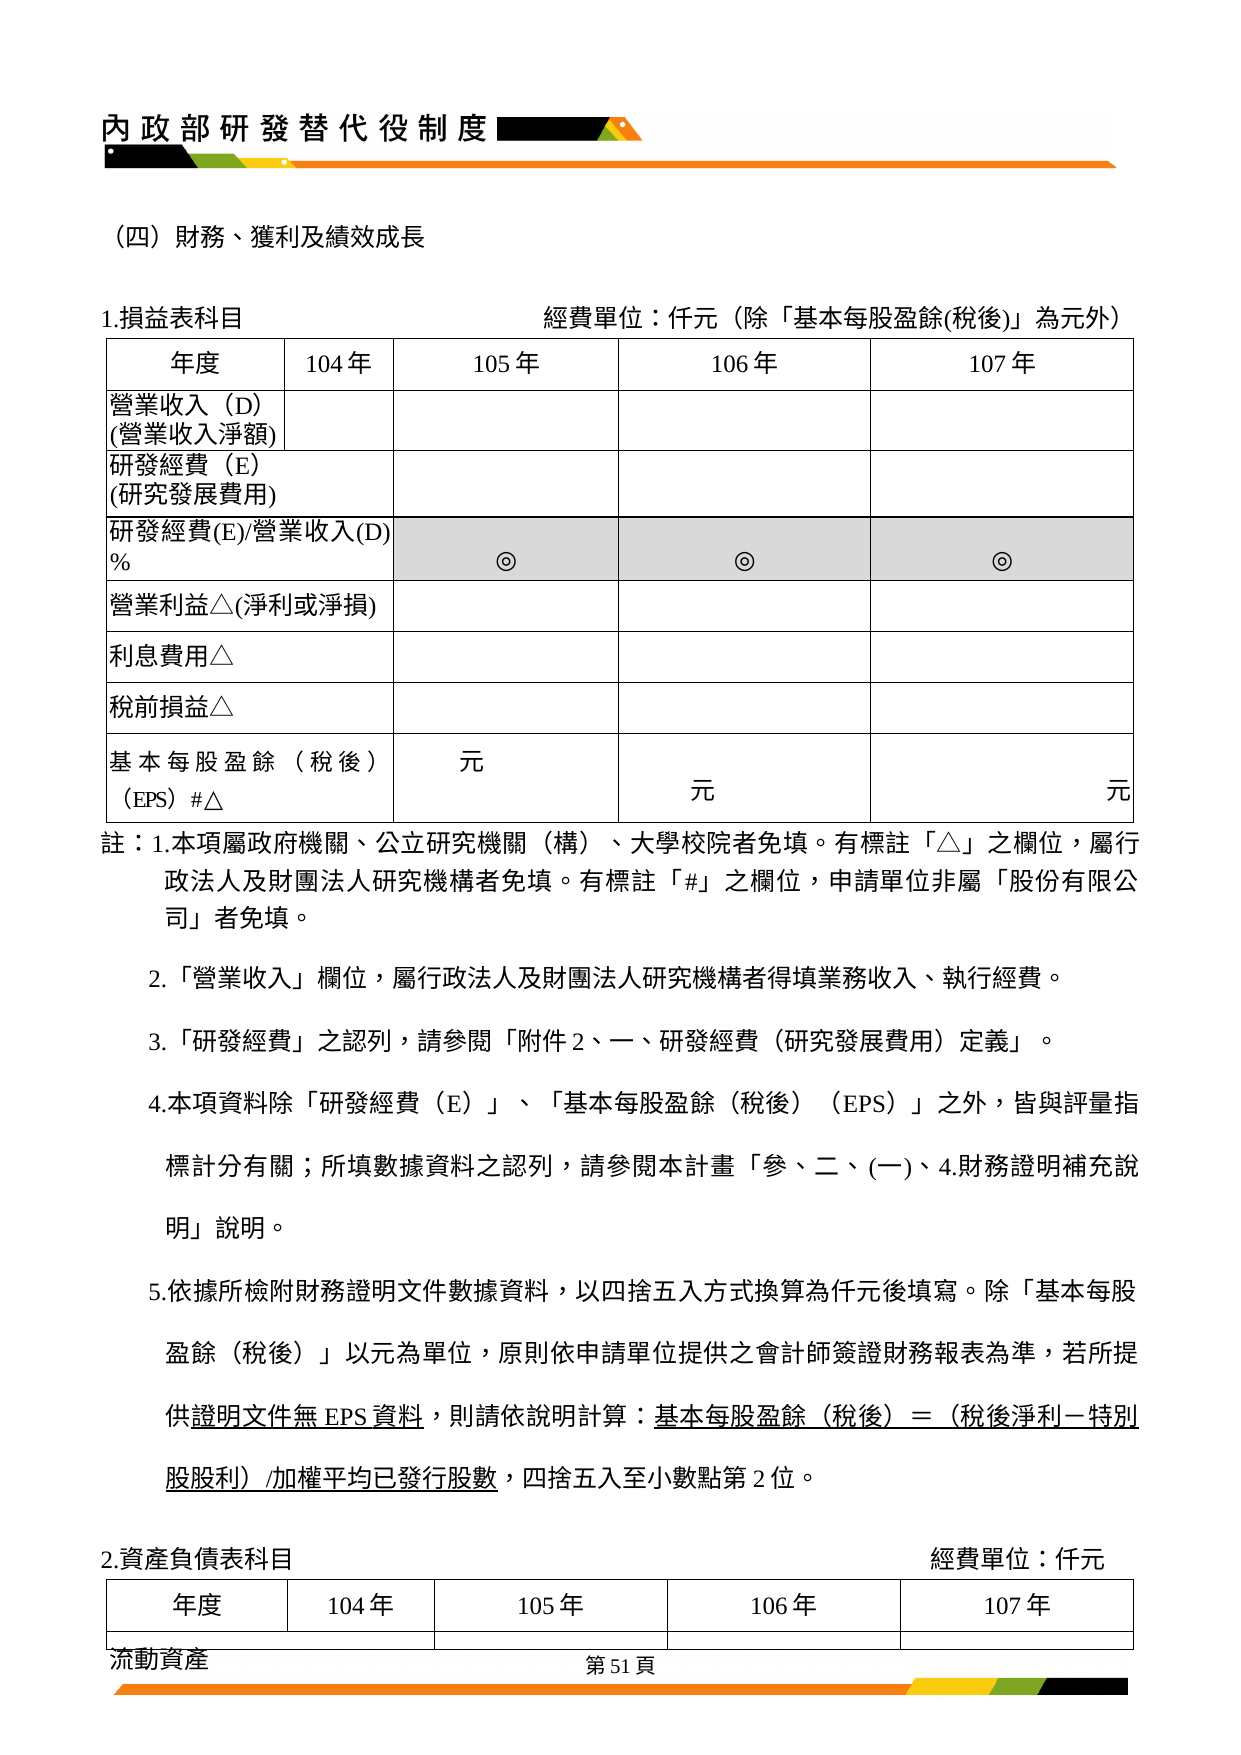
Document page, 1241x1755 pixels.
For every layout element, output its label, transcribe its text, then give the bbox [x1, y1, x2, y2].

table_cell 利息費用△ [107, 632, 393, 682]
table_header 104年 [285, 339, 393, 389]
table_cell [285, 391, 393, 450]
table_cell [394, 581, 618, 631]
table_cell 研發經費（E） (研究發展費用) [107, 451, 393, 516]
table_header 年度 [107, 339, 284, 389]
table_cell [619, 581, 870, 631]
text 2.資產負債表科目 經費單位：仟元 [100, 1516, 1140, 1579]
text 3.「研發經費」之認列，請參閱「附件2、一、研發經費（研究發展費用）定義」。 [148, 998, 1140, 1060]
text 5.依據所檢附財務證明文件數據資料，以四捨五入方式換算為仟元後填寫。除「基本每股盈餘（稅後）」以元為單位，原則依申請單位提供之會計師簽證財務報表為準，若所提供證明文件無EPS資料，則請依說明計算：基本每股盈餘（稅後）＝（稅後淨利－特別股股利）/加權平均已發行股數，四捨五入至小數點第2位。 [148, 1248, 1140, 1498]
table_cell [619, 391, 870, 450]
table_cell 元 [394, 734, 618, 822]
table_cell [394, 451, 618, 516]
table_header 104年 [288, 1580, 434, 1625]
table_header 107年 [871, 339, 1133, 389]
table_cell ◎ [394, 518, 618, 580]
text 1.損益表科目 經費單位：仟元（除「基本每股盈餘(稅後)」為元外） [100, 275, 1140, 337]
table_cell ◎ [871, 518, 1133, 580]
table_cell [871, 683, 1133, 733]
table_header 106年 [668, 1580, 900, 1625]
table_cell [394, 632, 618, 682]
text （四）財務、獲利及績效成長 [100, 194, 1140, 256]
table_cell [619, 683, 870, 733]
table_cell [871, 391, 1133, 450]
text 註：1.本項屬政府機關、公立研究機關（構）、大學校院者免填。有標註「△」之欄位，屬行政法人及財團法人研究機構者免填。有標註「#」之欄位，申請單位非屬「股份有限公司」者免填。 [100, 823, 1140, 935]
table_cell 稅前損益△ [107, 683, 393, 733]
table_cell [394, 391, 618, 450]
table_header 106年 [619, 339, 870, 389]
table_header 年度 [107, 1580, 287, 1631]
table_cell [871, 581, 1133, 631]
table_cell [871, 451, 1133, 516]
table_cell [619, 632, 870, 682]
table_cell 基本每股盈餘（稅後）（EPS）#△ [107, 734, 393, 822]
table_header 105年 [394, 339, 618, 389]
table_header 105年 [435, 1580, 667, 1625]
text 2.「營業收入」欄位，屬行政法人及財團法人研究機構者得填業務收入、執行經費。 [148, 935, 1140, 998]
table_cell 研發經費(E)/營業收入(D)% [107, 518, 393, 580]
table_cell 元 [871, 734, 1133, 822]
table_cell 流動資產 [107, 1632, 113, 1649]
table_cell [394, 683, 618, 733]
table_cell 元 [619, 734, 870, 822]
table_cell [1128, 1632, 1133, 1649]
table_cell [619, 451, 870, 516]
table_cell [871, 632, 1133, 682]
table_header 107年 [901, 1580, 1133, 1631]
table_cell 營業收入（D） (營業收入淨額) [107, 391, 284, 450]
text 4.本項資料除「研發經費（E）」、「基本每股盈餘（稅後）（EPS）」之外，皆與評量指標計分有關；所填數據資料之認列，請參閱本計畫「參、二、(一)、4.財務證明補充說明」說明。 [148, 1060, 1140, 1248]
table_cell ◎ [619, 518, 870, 580]
table_cell 營業利益△(淨利或淨損) [107, 581, 393, 631]
